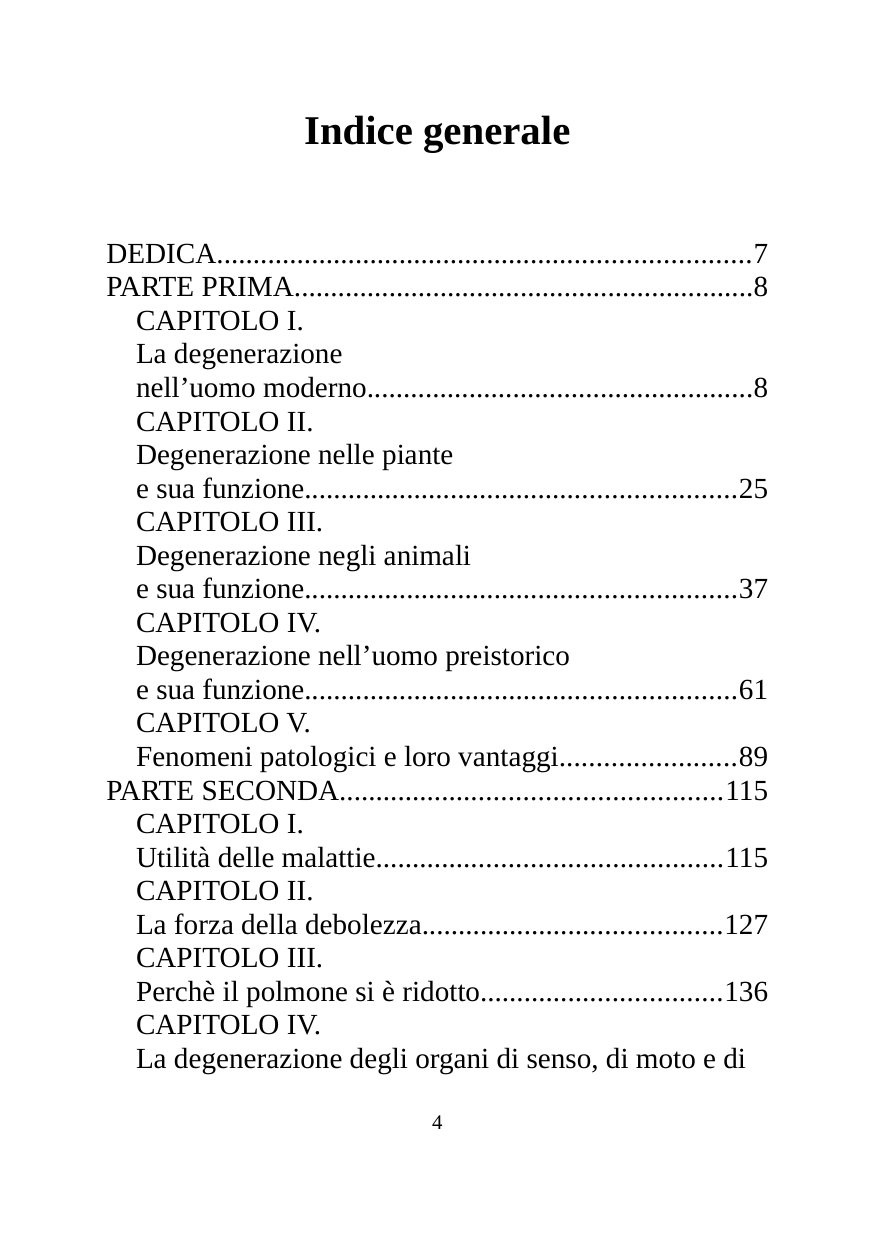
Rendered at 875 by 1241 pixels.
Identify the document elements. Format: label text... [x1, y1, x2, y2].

text CAPITOLO IV. La degenerazione degli organi di senso, di moto e di digestione. 145 [136, 1007, 768, 1074]
text CAPITOLO I. Utilità delle malattie. 115 [136, 806, 768, 873]
text CAPITOLO IV. Degenerazione nell’uomo preistorico e sua funzione. 61 [136, 605, 768, 706]
text CAPITOLO III. Degenerazione negli animali e sua funzione. 37 [136, 504, 768, 605]
text CAPITOLO V. Fenomeni patologici e loro vantaggi. 89 [136, 706, 768, 773]
subtitle Indice generale [106, 106, 768, 153]
text PARTE PRIMA 8 [106, 269, 768, 303]
text CAPITOLO II. La forza della debolezza. 127 [136, 873, 768, 940]
text CAPITOLO II. Degenerazione nelle piante e sua funzione. 25 [136, 404, 768, 504]
text DEDICA 7 [106, 236, 768, 269]
text PARTE SECONDA 115 [106, 773, 768, 806]
text CAPITOLO I. La degenerazione nell’uomo moderno. 8 [136, 303, 768, 404]
text CAPITOLO III. Perchè il polmone si è ridotto. 136 [136, 940, 768, 1007]
